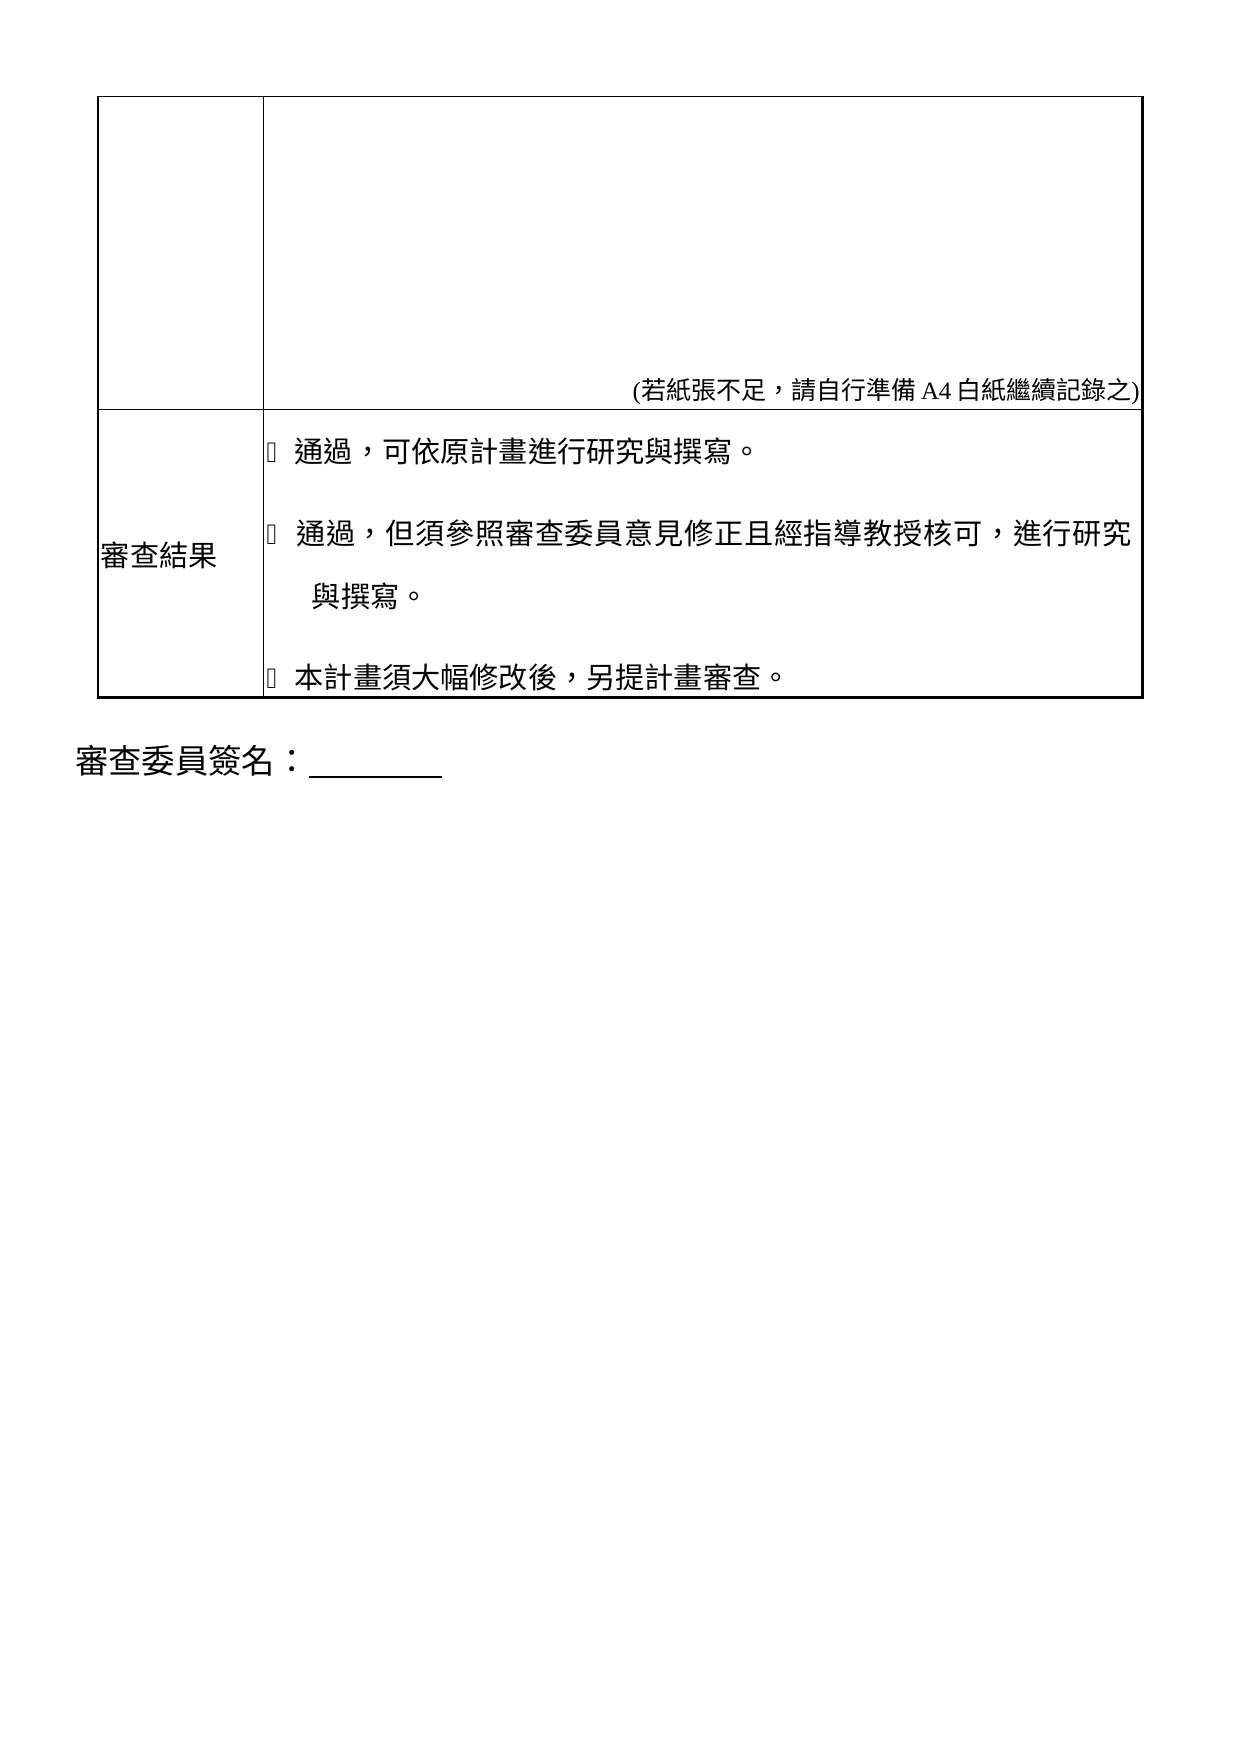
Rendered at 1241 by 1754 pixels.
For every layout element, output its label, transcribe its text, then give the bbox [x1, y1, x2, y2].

table_cell (若紙張不足，請自行準備A4白紙繼續記錄之) [264, 97, 1141, 409]
table_cell [99, 97, 263, 409]
table_cell  通過，可依原計畫進行研究與撰寫。  通過，但須參照審查委員意見修正且經指導教授核可，進行研究與撰寫。  本計畫須大幅修改後，另提計畫審查。 [264, 410, 1141, 696]
text 審查委員簽名： [75, 717, 1165, 780]
table_cell 審查結果 [99, 410, 263, 696]
